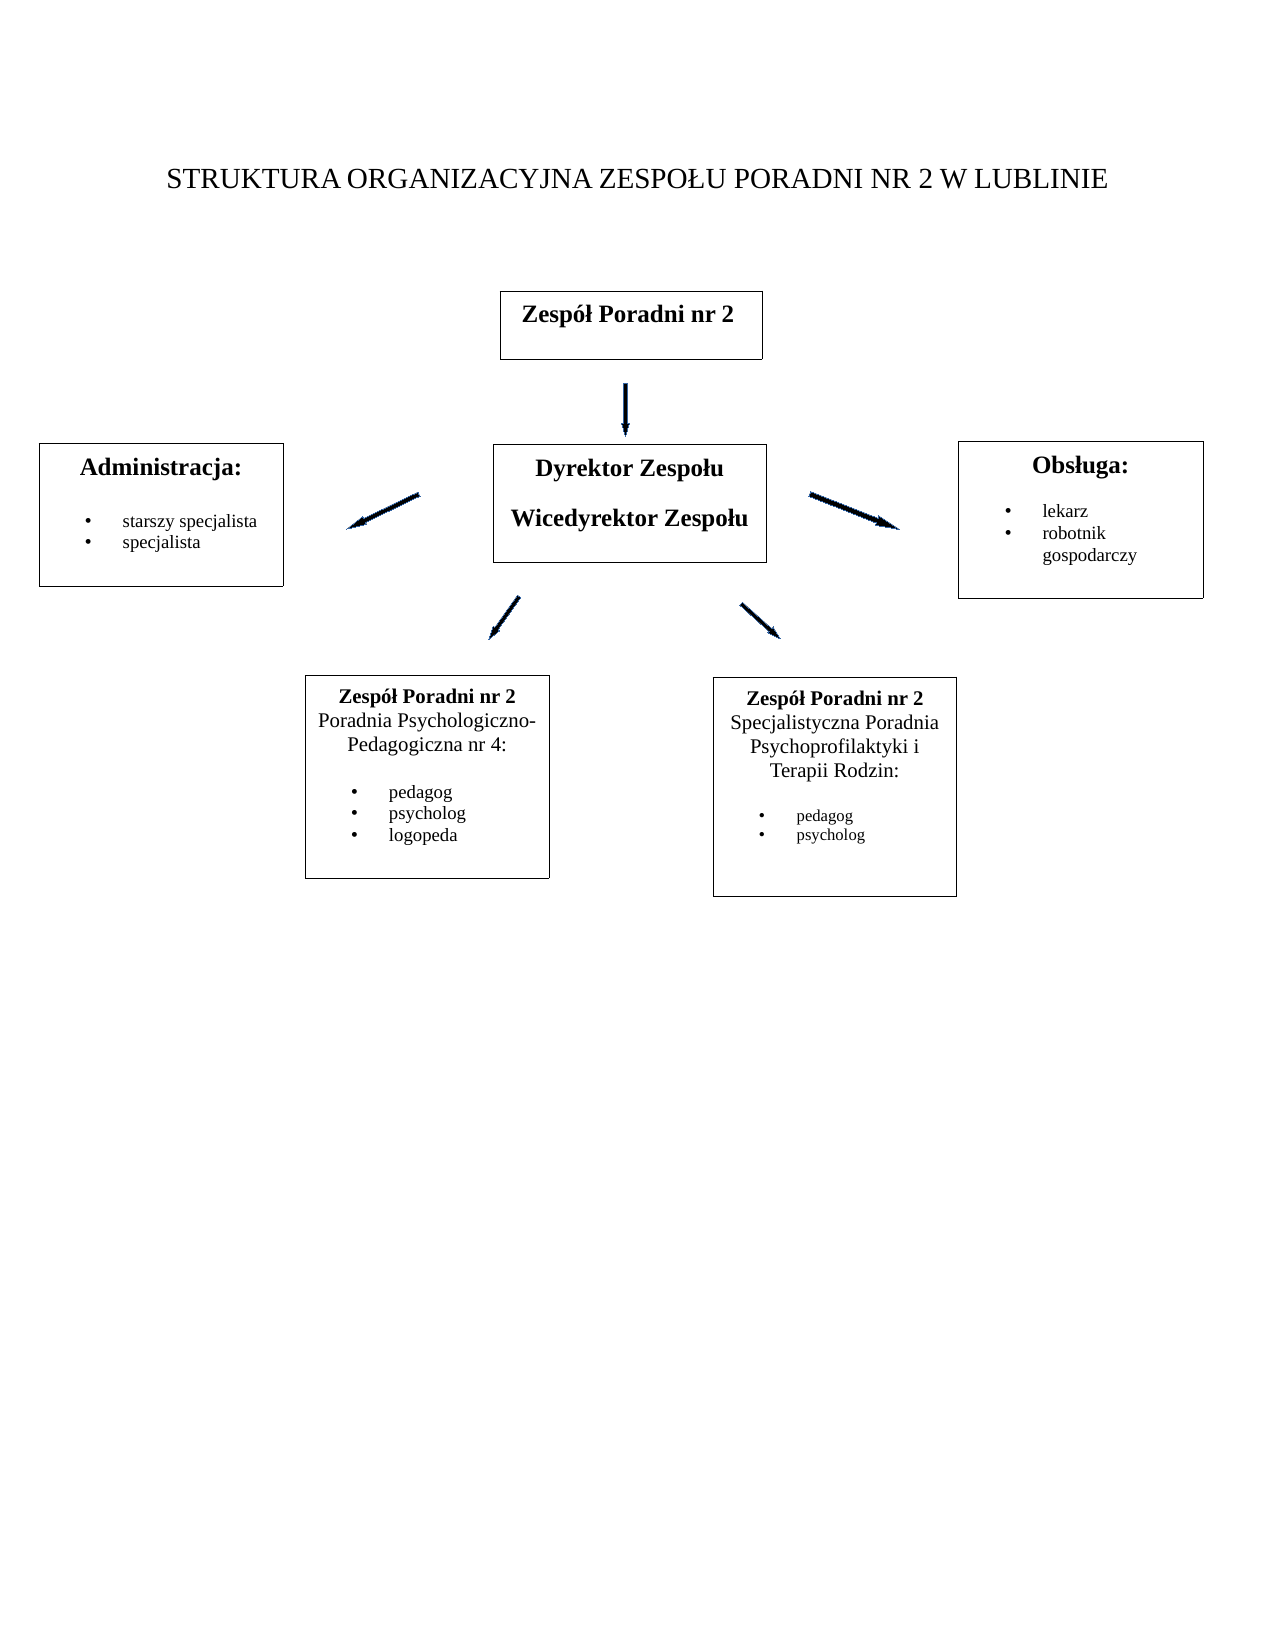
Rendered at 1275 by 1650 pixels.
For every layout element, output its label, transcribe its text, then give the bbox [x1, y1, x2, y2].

list psycholog [351, 802, 540, 824]
text Zespół Poradni nr 2 [508, 299, 753, 328]
list lekarz [1005, 500, 1194, 522]
text Obsługa: [967, 450, 1194, 479]
list pedagog [759, 806, 948, 825]
list psycholog [759, 825, 948, 844]
text Dyrektor Zespołu [502, 453, 757, 482]
list specjalista [85, 531, 274, 553]
list pedagog [351, 781, 540, 802]
text Wicedyrektor Zespołu [502, 503, 757, 532]
list logopeda [351, 824, 540, 845]
text Zespół Poradni nr 2 Specjalistyczna Poradnia Psychoprofilaktyki i Terapii Rodzin: [721, 686, 948, 782]
text Administracja: [47, 452, 274, 481]
list robotnik gospodarczy [1005, 522, 1194, 565]
text Zespół Poradni nr 2 Poradnia Psychologiczno-Pedagogiczna nr 4: [314, 684, 540, 756]
text STRUKTURA ORGANIZACYJNA ZESPOŁU PORADNI NR 2 W LUBLINIE [118, 161, 1157, 195]
list starszy specjalista [85, 509, 274, 531]
